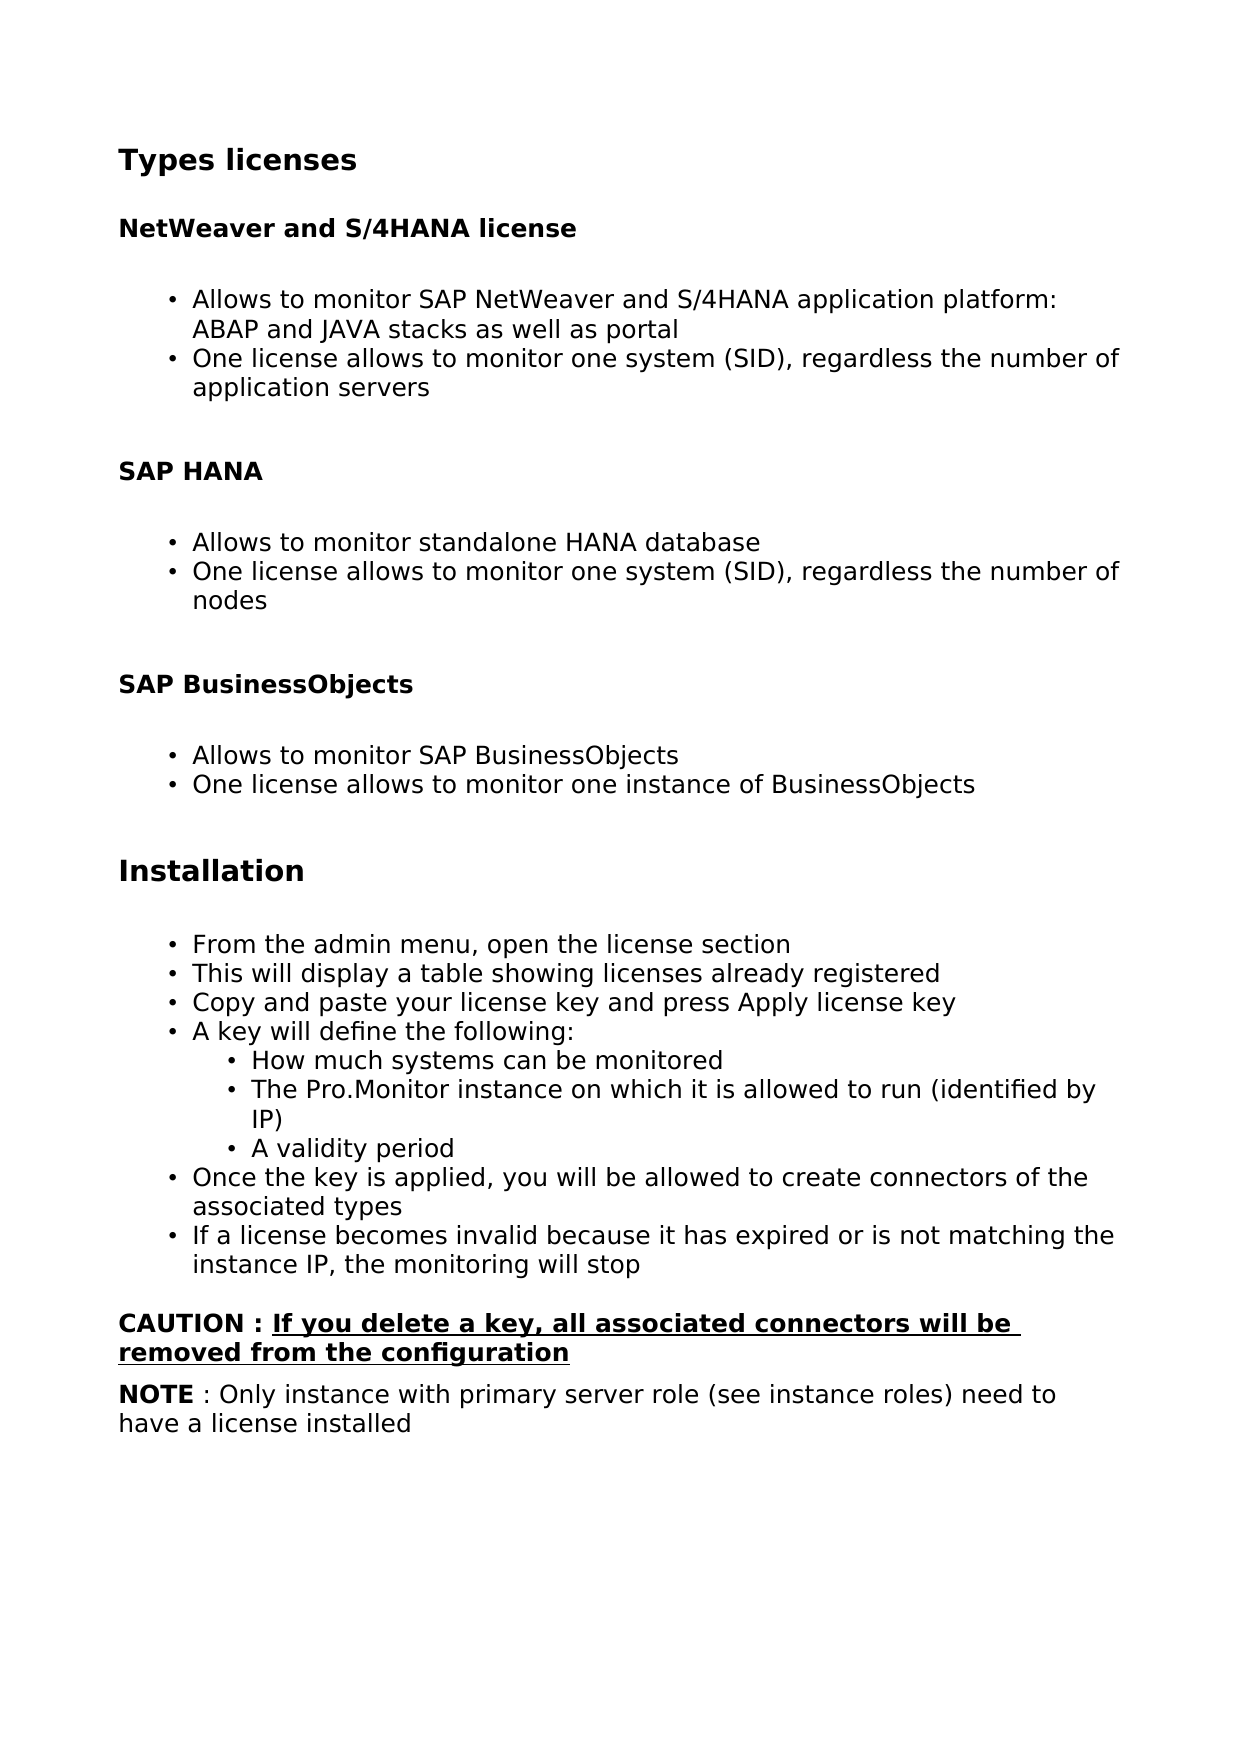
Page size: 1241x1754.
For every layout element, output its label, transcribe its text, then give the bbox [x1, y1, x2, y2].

subtitle NetWeaver and S/4HANA license [118, 214, 1122, 244]
list A key will define the following: [177, 1017, 1122, 1047]
list Allows to monitor SAP BusinessObjects [177, 741, 1122, 770]
list If a license becomes invalid because it has expired or is not matching the instance IP, the monitoring will stop [177, 1222, 1122, 1280]
list A validity period [236, 1134, 1122, 1163]
list Allows to monitor standalone HANA database [177, 528, 1122, 557]
text NOTE : Only instance with primary server role (see instance roles) need to have a license installed [118, 1380, 1122, 1438]
subtitle SAP BusinessObjects [118, 670, 1122, 699]
list How much systems can be monitored [236, 1047, 1122, 1076]
list From the admin menu, open the license section [177, 930, 1122, 959]
list One license allows to monitor one system (SID), regardless the number of application servers [177, 344, 1122, 402]
list Copy and paste your license key and press Apply license key [177, 988, 1122, 1017]
list One license allows to monitor one instance of BusinessObjects [177, 770, 1122, 799]
subtitle SAP HANA [118, 457, 1122, 486]
subtitle Installation [118, 854, 1122, 888]
list Once the key is applied, you will be allowed to create connectors of the associated types [177, 1163, 1122, 1222]
list The Pro.Monitor instance on which it is allowed to run (identified by IP) [236, 1076, 1122, 1134]
list Allows to monitor SAP NetWeaver and S/4HANA application platform: ABAP and JAVA stacks as well as portal [177, 286, 1122, 344]
subtitle Types licenses [118, 143, 1122, 177]
list This will display a table showing licenses already registered [177, 959, 1122, 988]
text CAUTION : If you delete a key, all associated connectors will be removed from the configuration [118, 1309, 1122, 1368]
list One license allows to monitor one system (SID), regardless the number of nodes [177, 557, 1122, 616]
